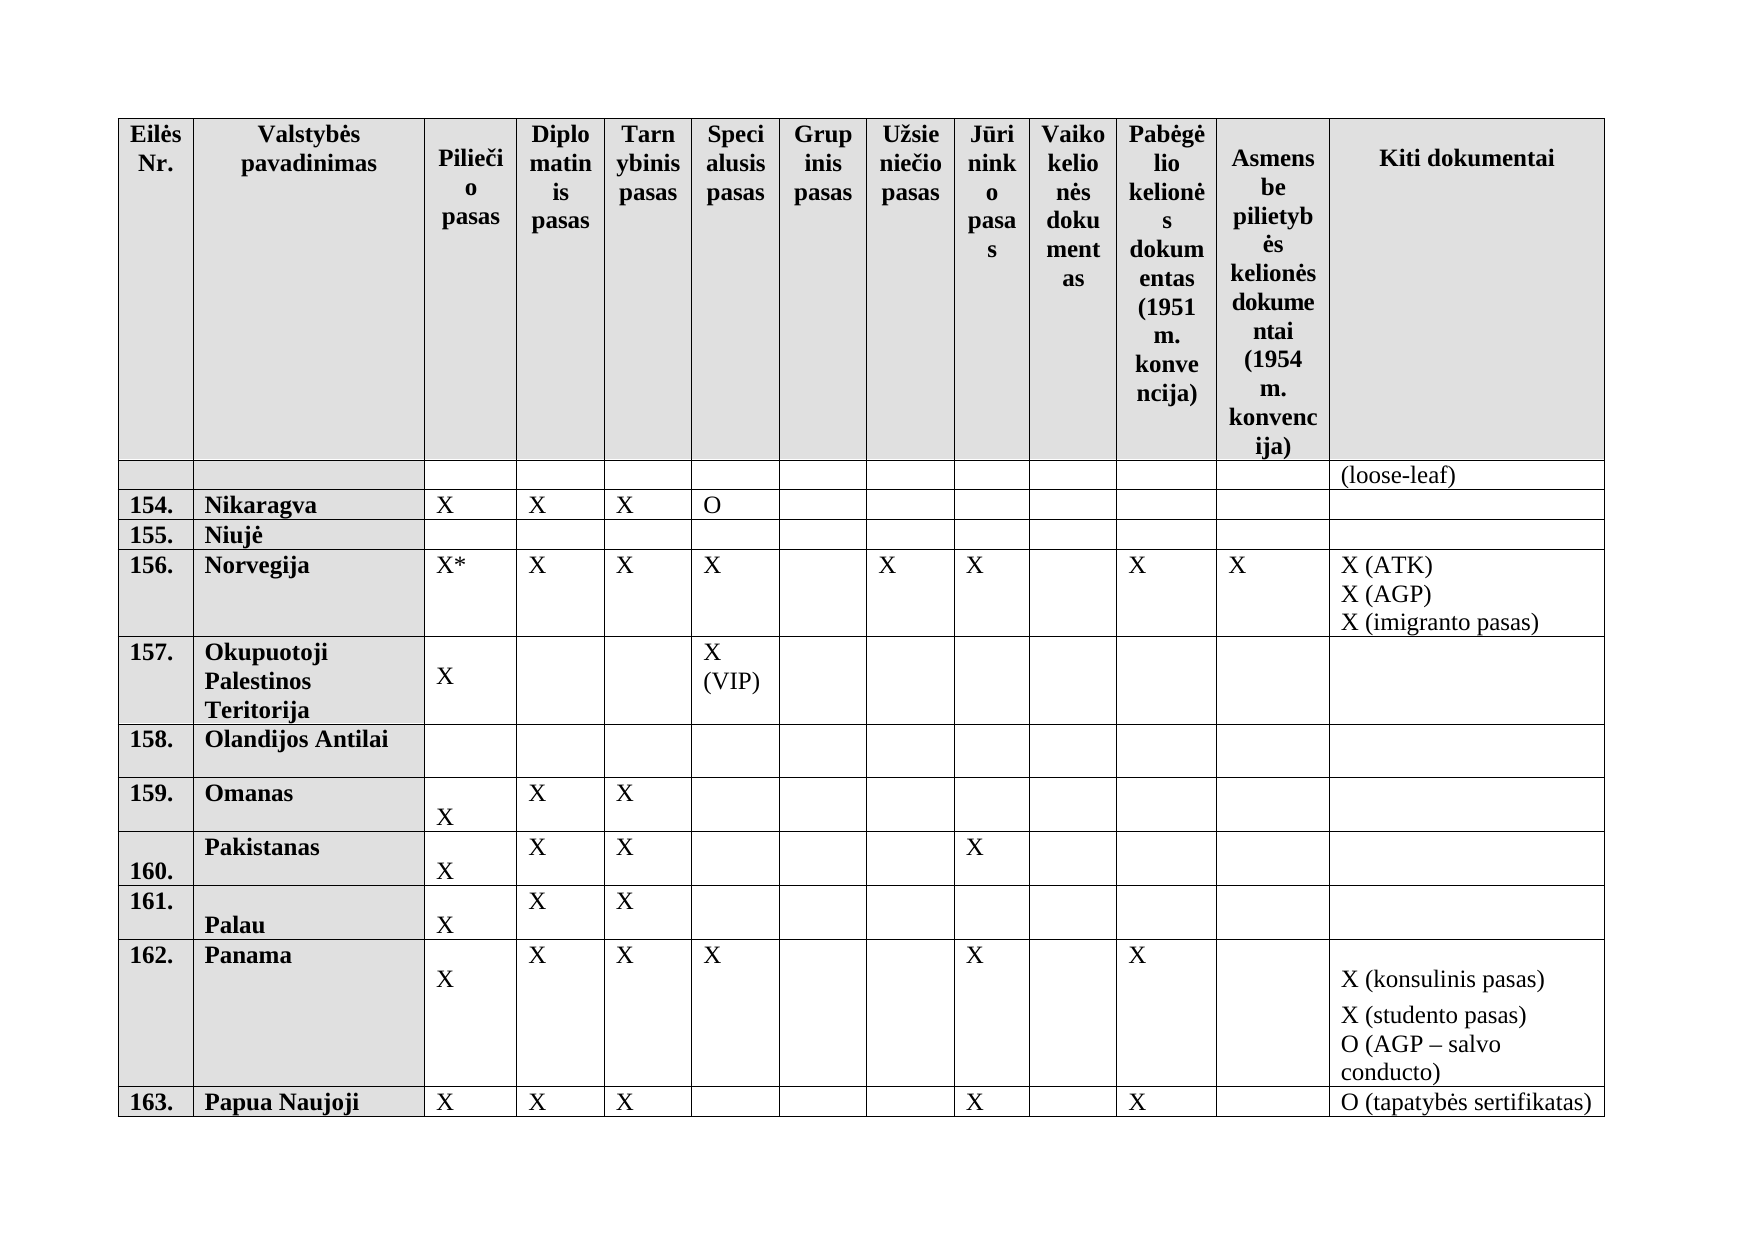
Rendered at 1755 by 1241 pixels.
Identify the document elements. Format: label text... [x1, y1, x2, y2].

table_cell [1330, 886, 1604, 939]
table_cell 158. [119, 725, 193, 777]
table_cell X [605, 490, 691, 519]
table_header Tarnybinis pasas [605, 119, 691, 459]
table_cell [1030, 778, 1116, 831]
table_cell X [517, 832, 604, 885]
table_cell X (VIP) [692, 637, 779, 723]
table_cell [605, 520, 691, 549]
table_cell [1030, 832, 1116, 885]
table_cell [780, 886, 866, 939]
table_cell [1217, 886, 1329, 939]
table_cell 162. [119, 940, 193, 1086]
table_cell [780, 778, 866, 831]
table_cell 161. [119, 886, 193, 939]
table_cell [1030, 461, 1116, 489]
table_cell [692, 520, 779, 549]
table_cell [1330, 637, 1604, 723]
table_cell [1030, 550, 1116, 636]
table_cell [780, 832, 866, 885]
table_cell X (ATK) X (AGP) X (imigranto pasas) [1330, 550, 1604, 636]
table_cell X [955, 940, 1029, 1086]
table_cell [605, 637, 691, 723]
table_cell [605, 461, 691, 489]
table_cell [955, 520, 1029, 549]
table_cell 159. [119, 778, 193, 831]
table_cell X* [425, 550, 516, 636]
table_cell [1117, 490, 1216, 519]
table_header Vaiko kelionės dokumentas [1030, 119, 1116, 459]
table_cell [955, 725, 1029, 777]
table_cell [867, 461, 954, 489]
table_cell [780, 461, 866, 489]
table_cell [780, 940, 866, 1086]
table_cell [517, 461, 604, 489]
table_cell [1217, 1087, 1329, 1116]
table_cell X [605, 778, 691, 831]
table_cell [1030, 940, 1116, 1086]
table_cell X [692, 940, 779, 1086]
table_cell [1030, 725, 1116, 777]
table_cell X [1117, 550, 1216, 636]
table_cell [1117, 778, 1216, 831]
table_cell 156. [119, 550, 193, 636]
table_cell [1330, 725, 1604, 777]
table_cell (loose-leaf) [1330, 461, 1604, 489]
table_cell [955, 637, 1029, 723]
table_cell [1330, 520, 1604, 549]
table_cell [1030, 637, 1116, 723]
table_cell 163. [119, 1087, 193, 1116]
table_cell Olandijos Antilai [194, 725, 424, 777]
table_cell O [692, 490, 779, 519]
table_cell [955, 886, 1029, 939]
table_cell [517, 520, 604, 549]
table_cell [119, 461, 193, 489]
table_cell Palau [194, 886, 424, 939]
table_cell [692, 886, 779, 939]
table_cell [1117, 725, 1216, 777]
table_cell X [517, 886, 604, 939]
table_cell X [955, 550, 1029, 636]
table_cell X [517, 1087, 604, 1116]
table_cell [1117, 520, 1216, 549]
table_cell 155. [119, 520, 193, 549]
table_cell X [1217, 550, 1329, 636]
table_cell [194, 461, 424, 489]
table_cell X [692, 550, 779, 636]
table_cell [1217, 490, 1329, 519]
table_cell [1330, 832, 1604, 885]
table_cell [780, 520, 866, 549]
table_header Specialusis pasas [692, 119, 779, 459]
table_cell X [605, 886, 691, 939]
table_header Kiti dokumentai [1330, 119, 1604, 459]
table_cell [867, 940, 954, 1086]
table_cell Panama [194, 940, 424, 1086]
table_cell [867, 490, 954, 519]
table_cell [955, 461, 1029, 489]
table_cell [867, 725, 954, 777]
table_cell X (konsulinis pasas) X (studento pasas) O (AGP – salvo conducto) [1330, 940, 1604, 1086]
table_cell [1217, 725, 1329, 777]
table_cell 157. [119, 637, 193, 723]
table_cell Omanas [194, 778, 424, 831]
table_cell [1117, 461, 1216, 489]
table_cell [867, 637, 954, 723]
table_cell [867, 778, 954, 831]
table_header Jūrininko pasas [955, 119, 1029, 459]
table_cell [1030, 886, 1116, 939]
table_header Eilės Nr. [119, 119, 193, 459]
table_cell X [425, 637, 516, 723]
table_cell [1217, 520, 1329, 549]
table_cell [425, 461, 516, 489]
table_cell X [517, 550, 604, 636]
table_cell [605, 725, 691, 777]
table_cell X [1117, 940, 1216, 1086]
table_cell [1117, 886, 1216, 939]
table_header Valstybės pavadinimas [194, 119, 424, 459]
table_cell [425, 725, 516, 777]
table_cell [780, 725, 866, 777]
table_cell [780, 1087, 866, 1116]
table_cell Norvegija [194, 550, 424, 636]
table_cell [780, 490, 866, 519]
table_cell [867, 1087, 954, 1116]
table_cell [867, 520, 954, 549]
table_cell X [425, 1087, 516, 1116]
table_cell X [425, 940, 516, 1086]
table_cell Nikaragva [194, 490, 424, 519]
table_cell [780, 550, 866, 636]
table_cell X [605, 550, 691, 636]
table_cell [692, 832, 779, 885]
table_header Diplomatinis pasas [517, 119, 604, 459]
table_cell [1117, 832, 1216, 885]
table_cell [692, 461, 779, 489]
table_cell X [425, 886, 516, 939]
table_header Grupinis pasas [780, 119, 866, 459]
table_cell [692, 778, 779, 831]
table_cell X [517, 490, 604, 519]
table_cell [867, 832, 954, 885]
table_cell [1217, 940, 1329, 1086]
table_cell [955, 778, 1029, 831]
table_cell 154. [119, 490, 193, 519]
table_cell O (tapatybės sertifikatas) [1330, 1087, 1604, 1116]
table_cell [692, 1087, 779, 1116]
table_cell [1030, 1087, 1116, 1116]
table_cell X [605, 832, 691, 885]
table_cell [867, 886, 954, 939]
table_cell [955, 490, 1029, 519]
table_cell [692, 725, 779, 777]
table_cell [1217, 778, 1329, 831]
table_cell X [517, 778, 604, 831]
table_cell [1330, 490, 1604, 519]
table_header Užsieniečio pasas [867, 119, 954, 459]
table_cell X [955, 1087, 1029, 1116]
table_header Asmens be pilietybės kelionės dokumentai (1954 m. konvencija) [1217, 119, 1329, 459]
table_cell [1217, 832, 1329, 885]
table_cell [425, 520, 516, 549]
table_cell X [1117, 1087, 1216, 1116]
table_cell Niujė [194, 520, 424, 549]
table_cell Pakistanas [194, 832, 424, 885]
table_cell X [425, 778, 516, 831]
table_cell X [955, 832, 1029, 885]
table_cell X [867, 550, 954, 636]
table_cell Okupuotoji Palestinos Teritorija [194, 637, 424, 723]
table_cell X [605, 1087, 691, 1116]
table_cell [1117, 637, 1216, 723]
table_cell Papua Naujoji [194, 1087, 424, 1116]
table_header Pabėgėlio kelionės dokumentas (1951 m. konvencija) [1117, 119, 1216, 459]
table_cell [1217, 637, 1329, 723]
table_cell X [517, 940, 604, 1086]
table_header Piliečio pasas [425, 119, 516, 459]
table_cell X [605, 940, 691, 1086]
table_cell [517, 725, 604, 777]
table_cell X [425, 832, 516, 885]
table_cell [780, 637, 866, 723]
table_cell [1030, 520, 1116, 549]
table_cell [1330, 778, 1604, 831]
table_cell 160. [119, 832, 193, 885]
table_cell [1030, 490, 1116, 519]
table_cell [517, 637, 604, 723]
table_cell [1217, 461, 1329, 489]
table_cell X [425, 490, 516, 519]
